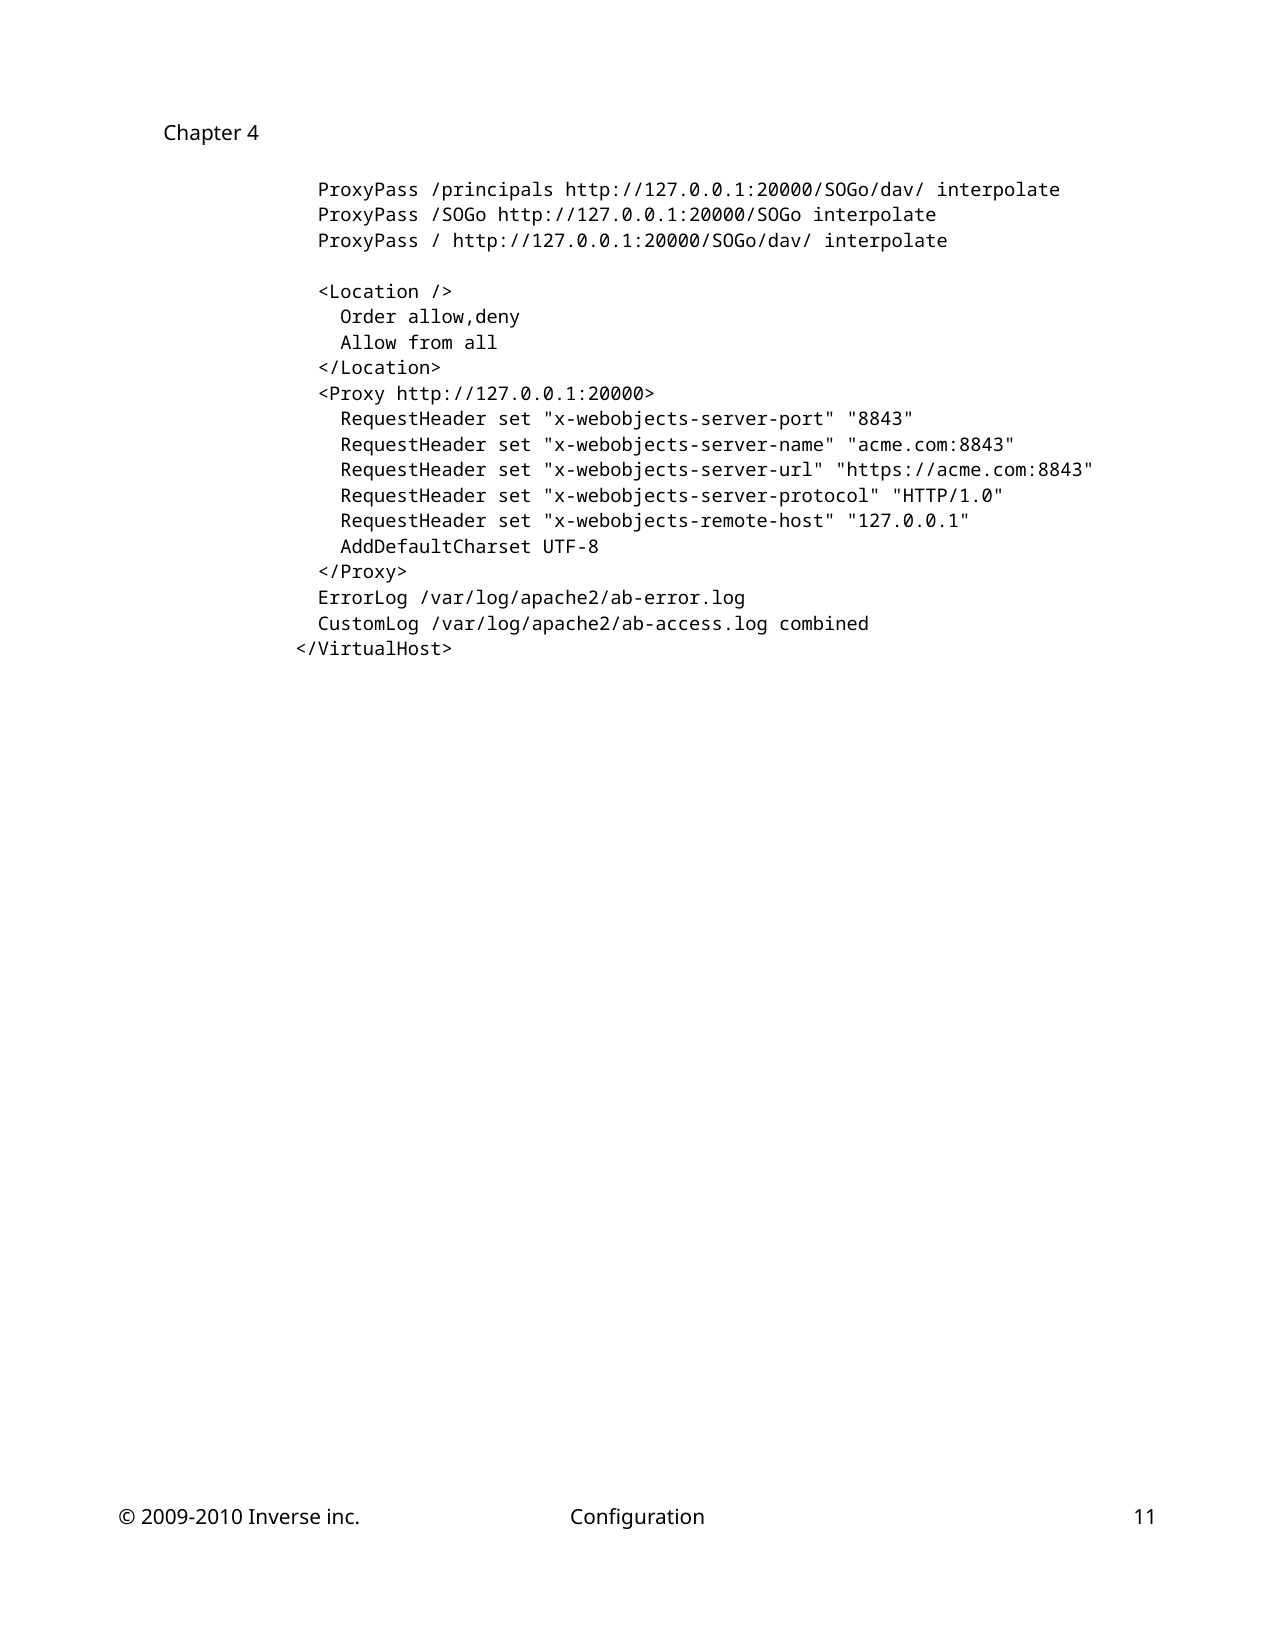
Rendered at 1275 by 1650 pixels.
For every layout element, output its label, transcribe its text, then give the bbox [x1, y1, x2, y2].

text ProxyPass /SOGo http://127.0.0.1:20000/SOGo interpolate [295, 202, 1157, 227]
text RequestHeader set "x-webobjects-server-port" "8843" [295, 406, 1157, 431]
text RequestHeader set "x-webobjects-server-url" "https://acme.com:8843" [295, 457, 1157, 482]
text </VirtualHost> [295, 635, 1157, 661]
text ErrorLog /var/log/apache2/ab-error.log [295, 584, 1157, 610]
text AddDefaultCharset UTF-8 [295, 533, 1157, 559]
text ProxyPass / http://127.0.0.1:20000/SOGo/dav/ interpolate [295, 227, 1157, 253]
text ProxyPass /principals http://127.0.0.1:20000/SOGo/dav/ interpolate [295, 176, 1157, 202]
text RequestHeader set "x-webobjects-server-name" "acme.com:8843" [295, 431, 1157, 457]
text CustomLog /var/log/apache2/ab-access.log combined [295, 610, 1157, 635]
text Allow from all [295, 329, 1157, 355]
text RequestHeader set "x-webobjects-remote-host" "127.0.0.1" [295, 508, 1157, 533]
text <Proxy http://127.0.0.1:20000> [295, 380, 1157, 406]
text </Proxy> [295, 559, 1157, 584]
text <Location /> [295, 278, 1157, 304]
text </Location> [295, 355, 1157, 380]
text RequestHeader set "x-webobjects-server-protocol" "HTTP/1.0" [295, 482, 1157, 508]
text Order allow,deny [295, 304, 1157, 329]
